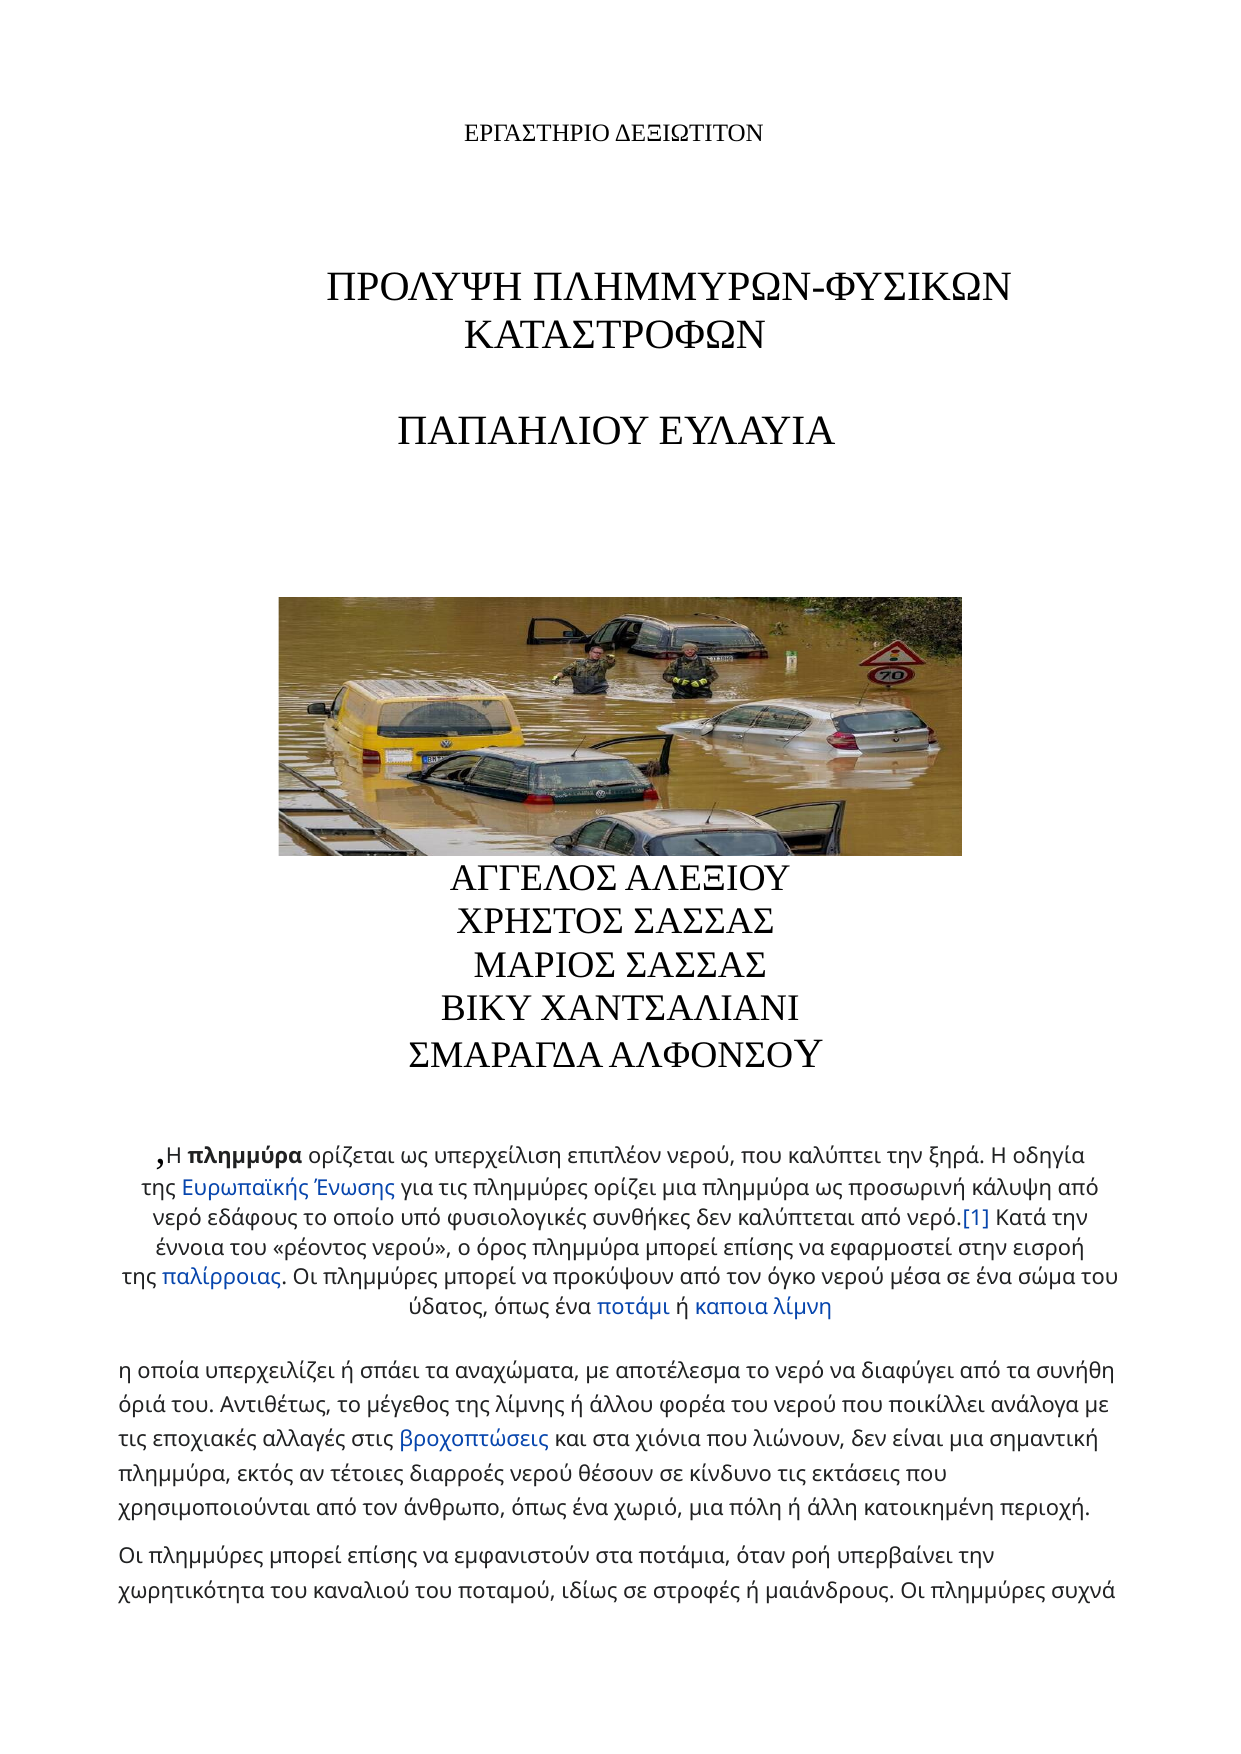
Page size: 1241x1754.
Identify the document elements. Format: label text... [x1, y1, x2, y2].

text ΠΑΠΑΗΛΙΟΥ ΕΥΛΑΥΙΑ [118, 406, 1122, 453]
text ΕΡΓΑΣΤΗΡΙΟ ΔΕΞΙΩΤΙΤΟΝ [118, 118, 1122, 147]
text ΣΜΑΡΑΓΔΑ ΑΛΦΟΝΣΟΥ [118, 1028, 1122, 1076]
text ΠΡΟΛΥΨΗ ΠΛΗΜΜΥΡΩΝ-ΦΥΣΙΚΩΝ ΚΑΤΑΣΤΡΟΦΩΝ [118, 262, 1122, 358]
picture [278, 597, 962, 856]
text ΑΓΓΕΛΟΣ ΑΛΕΞΙΟΥ [118, 837, 1122, 899]
text ΧΡΗΣΤΟΣ ΣΑΣΣΑΣ [118, 899, 1122, 942]
text ΒΙΚΥ ΧΑΝΤΣΑΛΙΑΝΙ [118, 985, 1122, 1028]
text Οι πλημμύρες μπορεί επίσης να εμφανιστούν στα ποτάμια, όταν ροή υπερβαίνει την χωρητικότητα του καναλιού του ποταμού, ιδίως σε στροφές ή μαιάνδρους. Οι πλημμύρες συχνά [118, 1541, 1122, 1604]
text η οποία υπερχειλίζει ή σπάει τα αναχώματα, με αποτέλεσμα το νερό να διαφύγει από τα συνήθη όριά του. Αντιθέτως, το μέγεθος της λίμνης ή άλλου φορέα του νερού που ποικίλλει ανάλογα με τις εποχιακές αλλαγές στις βροχοπτώσεις και στα χιόνια που λιώνουν, δεν είναι μια σημαντική πλημμύρα, εκτός αν τέτοιες διαρροές νερού θέσουν σε κίνδυνο τις εκτάσεις που χρησιμοποιούνται από τον άνθρωπο, όπως ένα χωριό, μια πόλη ή άλλη κατοικημένη περιοχή. [118, 1321, 1122, 1522]
text ΜΑΡΙΟΣ ΣΑΣΣΑΣ [118, 942, 1122, 985]
text ,Η πλημμύρα ορίζεται ως υπερχείλιση επιπλέον νερού, που καλύπτει την ξηρά. Η οδηγία της Ευρωπαϊκής Ένωσης για τις πλημμύρες ορίζει μια πλημμύρα ως προσωρινή κάλυψη από νερό εδάφους το οποίο υπό φυσιολογικές συνθήκες δεν καλύπτεται από νερό.[1] Κατά την έννοια του «ρέοντος νερού», ο όρος πλημμύρα μπορεί επίσης να εφαρμοστεί στην εισροή της παλίρροιας. Οι πλημμύρες μπορεί να προκύψουν από τον όγκο νερού μέσα σε ένα σώμα του ύδατος, όπως ένα ποτάμι ή καποια λίμνη [118, 1124, 1122, 1321]
